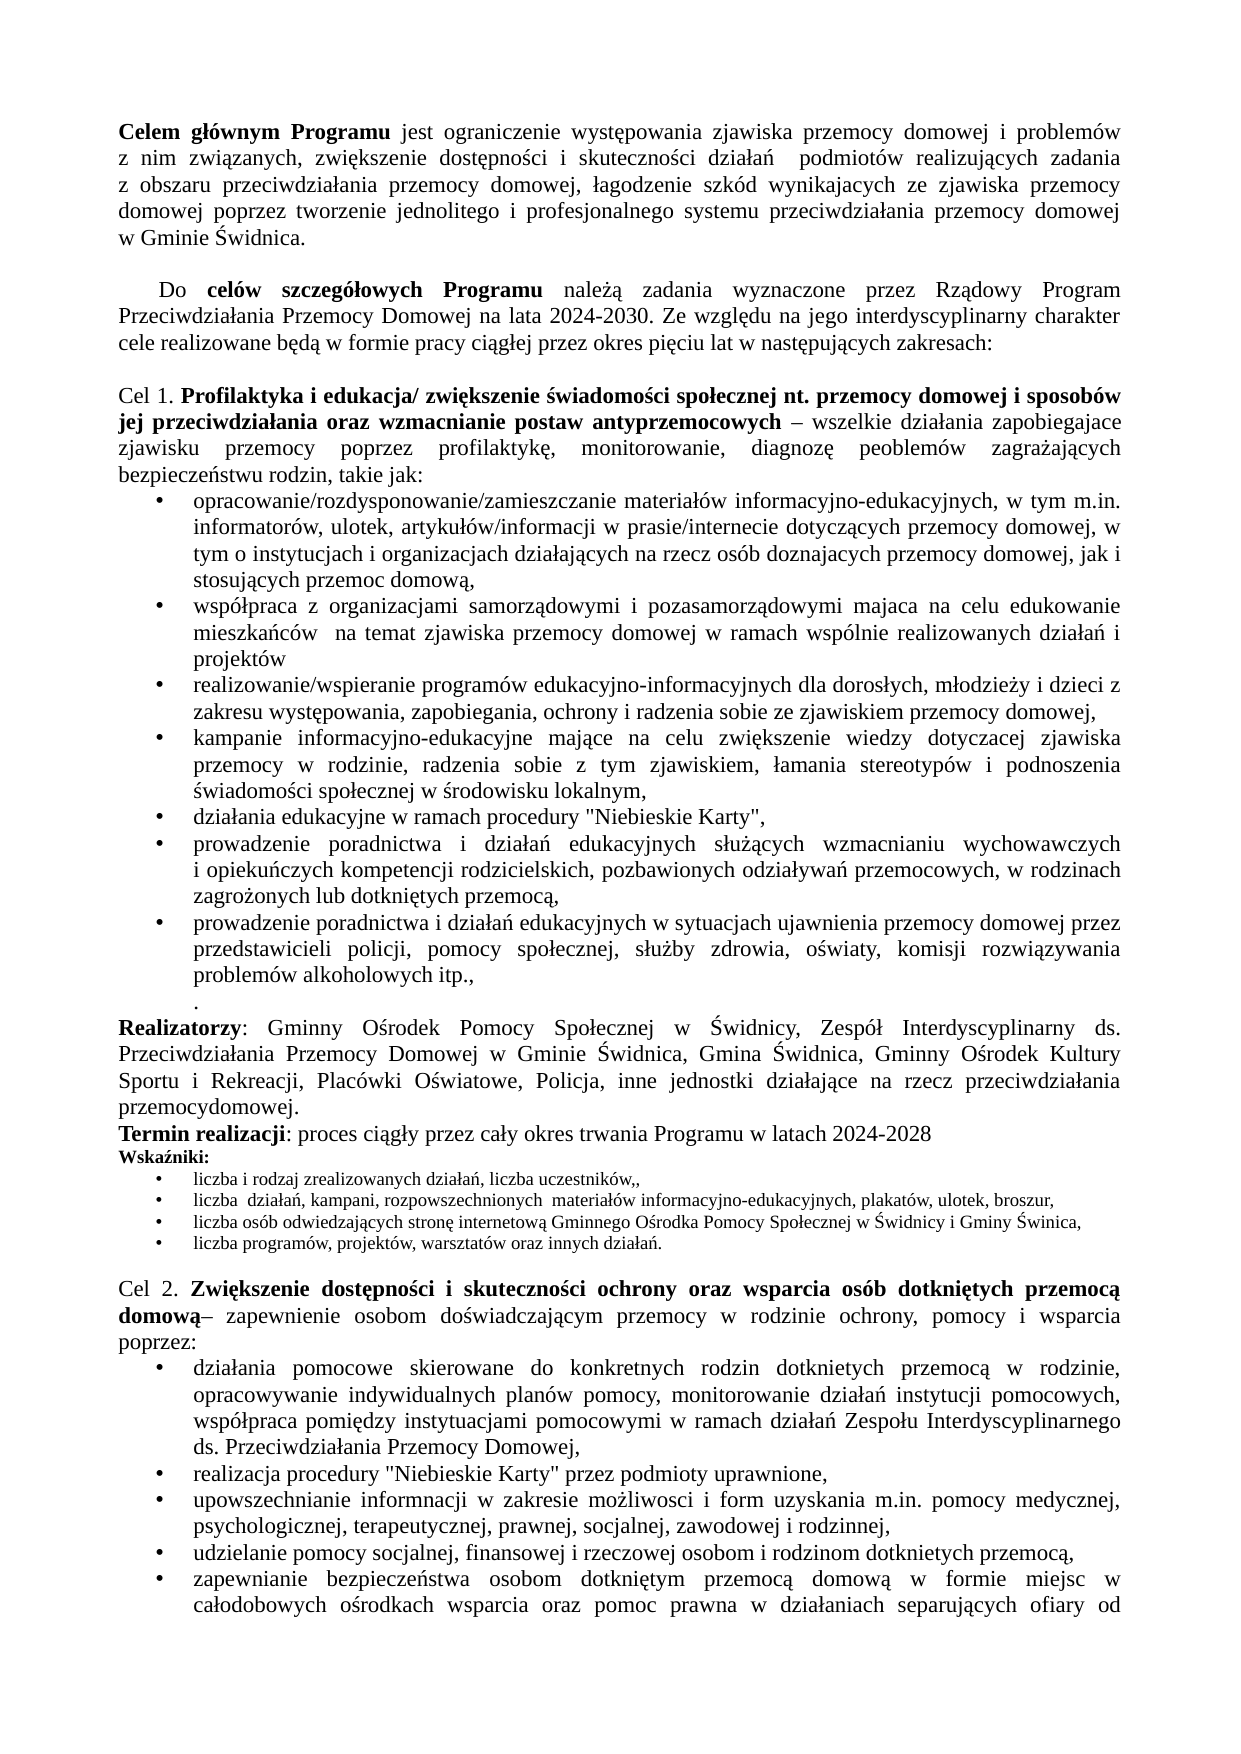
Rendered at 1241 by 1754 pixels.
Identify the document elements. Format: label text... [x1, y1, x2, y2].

list działania edukacyjne w ramach procedury "Niebieskie Karty", [156, 803, 1122, 830]
list współpraca z organizacjami samorządowymi i pozasamorządowymi majaca na celu edukowanie mieszkańców na temat zjawiska przemocy domowej w ramach wspólnie realizowanych działań i projektów [156, 592, 1122, 672]
text Wskaźniki: [118, 1146, 1122, 1167]
list działania pomocowe skierowane do konkretnych rodzin dotknietych przemocą w rodzinie, opracowywanie indywidualnych planów pomocy, monitorowanie działań instytucji pomocowych, współpraca pomiędzy instytuacjami pomocowymi w ramach działań Zespołu Interdyscyplinarnego ds. Przeciwdziałania Przemocy Domowej, [156, 1354, 1122, 1460]
list upowszechnianie informnacji w zakresie możliwosci i form uzyskania m.in. pomocy medycznej, psychologicznej, terapeutycznej, prawnej, socjalnej, zawodowej i rodzinnej, [156, 1486, 1122, 1539]
list prowadzenie poradnictwa i działań edukacyjnych w sytuacjach ujawnienia przemocy domowej przez przedstawicieli policji, pomocy społecznej, służby zdrowia, oświaty, komisji rozwiązywania problemów alkoholowych itp., [156, 909, 1122, 988]
list liczba działań, kampani, rozpowszechnionych materiałów informacyjno-edukacyjnych, plakatów, ulotek, broszur, [156, 1189, 1122, 1211]
list prowadzenie poradnictwa i działań edukacyjnych służących wzmacnianiu wychowawczych i opiekuńczych kompetencji rodzicielskich, pozbawionych odziaływań przemocowych, w rodzinach zagrożonych lub dotkniętych przemocą, [156, 830, 1122, 909]
list realizacja procedury "Niebieskie Karty" przez podmioty uprawnione, [156, 1460, 1122, 1486]
list liczba programów, projektów, warsztatów oraz innych działań. [156, 1232, 1122, 1254]
text Cel 2. Zwiększenie dostępności i skuteczności ochrony oraz wsparcia osób dotkniętych przemocą domową– zapewnienie osobom doświadczającym przemocy w rodzinie ochrony, pomocy i wsparcia poprzez: [118, 1275, 1122, 1354]
list liczba i rodzaj zrealizowanych działań, liczba uczestników,, [156, 1167, 1122, 1189]
text Celem głównym Programu jest ograniczenie występowania zjawiska przemocy domowej i problemów z nim związanych, zwiększenie dostępności i skuteczności działań podmiotów realizujących zadania z obszaru przeciwdziałania przemocy domowej, łagodzenie szkód wynikajacych ze zjawiska przemocy domowej poprzez tworzenie jednolitego i profesjonalnego systemu przeciwdziałania przemocy domowej w Gminie Świdnica. [118, 118, 1122, 250]
list realizowanie/wspieranie programów edukacyjno-informacyjnych dla dorosłych, młodzieży i dzieci z zakresu występowania, zapobiegania, ochrony i radzenia sobie ze zjawiskiem przemocy domowej, [156, 672, 1122, 724]
text Realizatorzy: Gminny Ośrodek Pomocy Społecznej w Świdnicy, Zespół Interdyscyplinarny ds. Przeciwdziałania Przemocy Domowej w Gminie Świdnica, Gmina Świdnica, Gminny Ośrodek Kultury Sportu i Rekreacji, Placówki Oświatowe, Policja, inne jednostki działające na rzecz przeciwdziałania przemocydomowej. [118, 1014, 1122, 1119]
list zapewnianie bezpieczeństwa osobom dotkniętym przemocą domową w formie miejsc w całodobowych ośrodkach wsparcia oraz pomoc prawna w działaniach separujących ofiary od [156, 1565, 1122, 1618]
list udzielanie pomocy socjalnej, finansowej i rzeczowej osobom i rodzinom dotknietych przemocą, [156, 1539, 1122, 1565]
text Cel 1. Profilaktyka i edukacja/ zwiększenie świadomości społecznej nt. przemocy domowej i sposobów jej przeciwdziałania oraz wzmacnianie postaw antyprzemocowych – wszelkie działania zapobiegajace zjawisku przemocy poprzez profilaktykę, monitorowanie, diagnozę peoblemów zagrażających bezpieczeństwu rodzin, takie jak: [118, 382, 1122, 487]
list kampanie informacyjno-edukacyjne mające na celu zwiększenie wiedzy dotyczacej zjawiska przemocy w rodzinie, radzenia sobie z tym zjawiskiem, łamania stereotypów i podnoszenia świadomości społecznej w środowisku lokalnym, [156, 724, 1122, 803]
list liczba osób odwiedzających stronę internetową Gminnego Ośrodka Pomocy Społecznej w Świdnicy i Gminy Świnica, [156, 1211, 1122, 1232]
text Termin realizacji: proces ciągły przez cały okres trwania Programu w latach 2024-2028 [118, 1119, 1122, 1146]
list . [156, 988, 1122, 1014]
list opracowanie/rozdysponowanie/zamieszczanie materiałów informacyjno-edukacyjnych, w tym m.in. informatorów, ulotek, artykułów/informacji w prasie/internecie dotyczących przemocy domowej, w tym o instytucjach i organizacjach działających na rzecz osób doznajacych przemocy domowej, jak i stosujących przemoc domową, [156, 487, 1122, 592]
text Do celów szczegółowych Programu należą zadania wyznaczone przez Rządowy Program Przeciwdziałania Przemocy Domowej na lata 2024-2030. Ze względu na jego interdyscyplinarny charakter cele realizowane będą w formie pracy ciągłej przez okres pięciu lat w następujących zakresach: [118, 276, 1122, 355]
